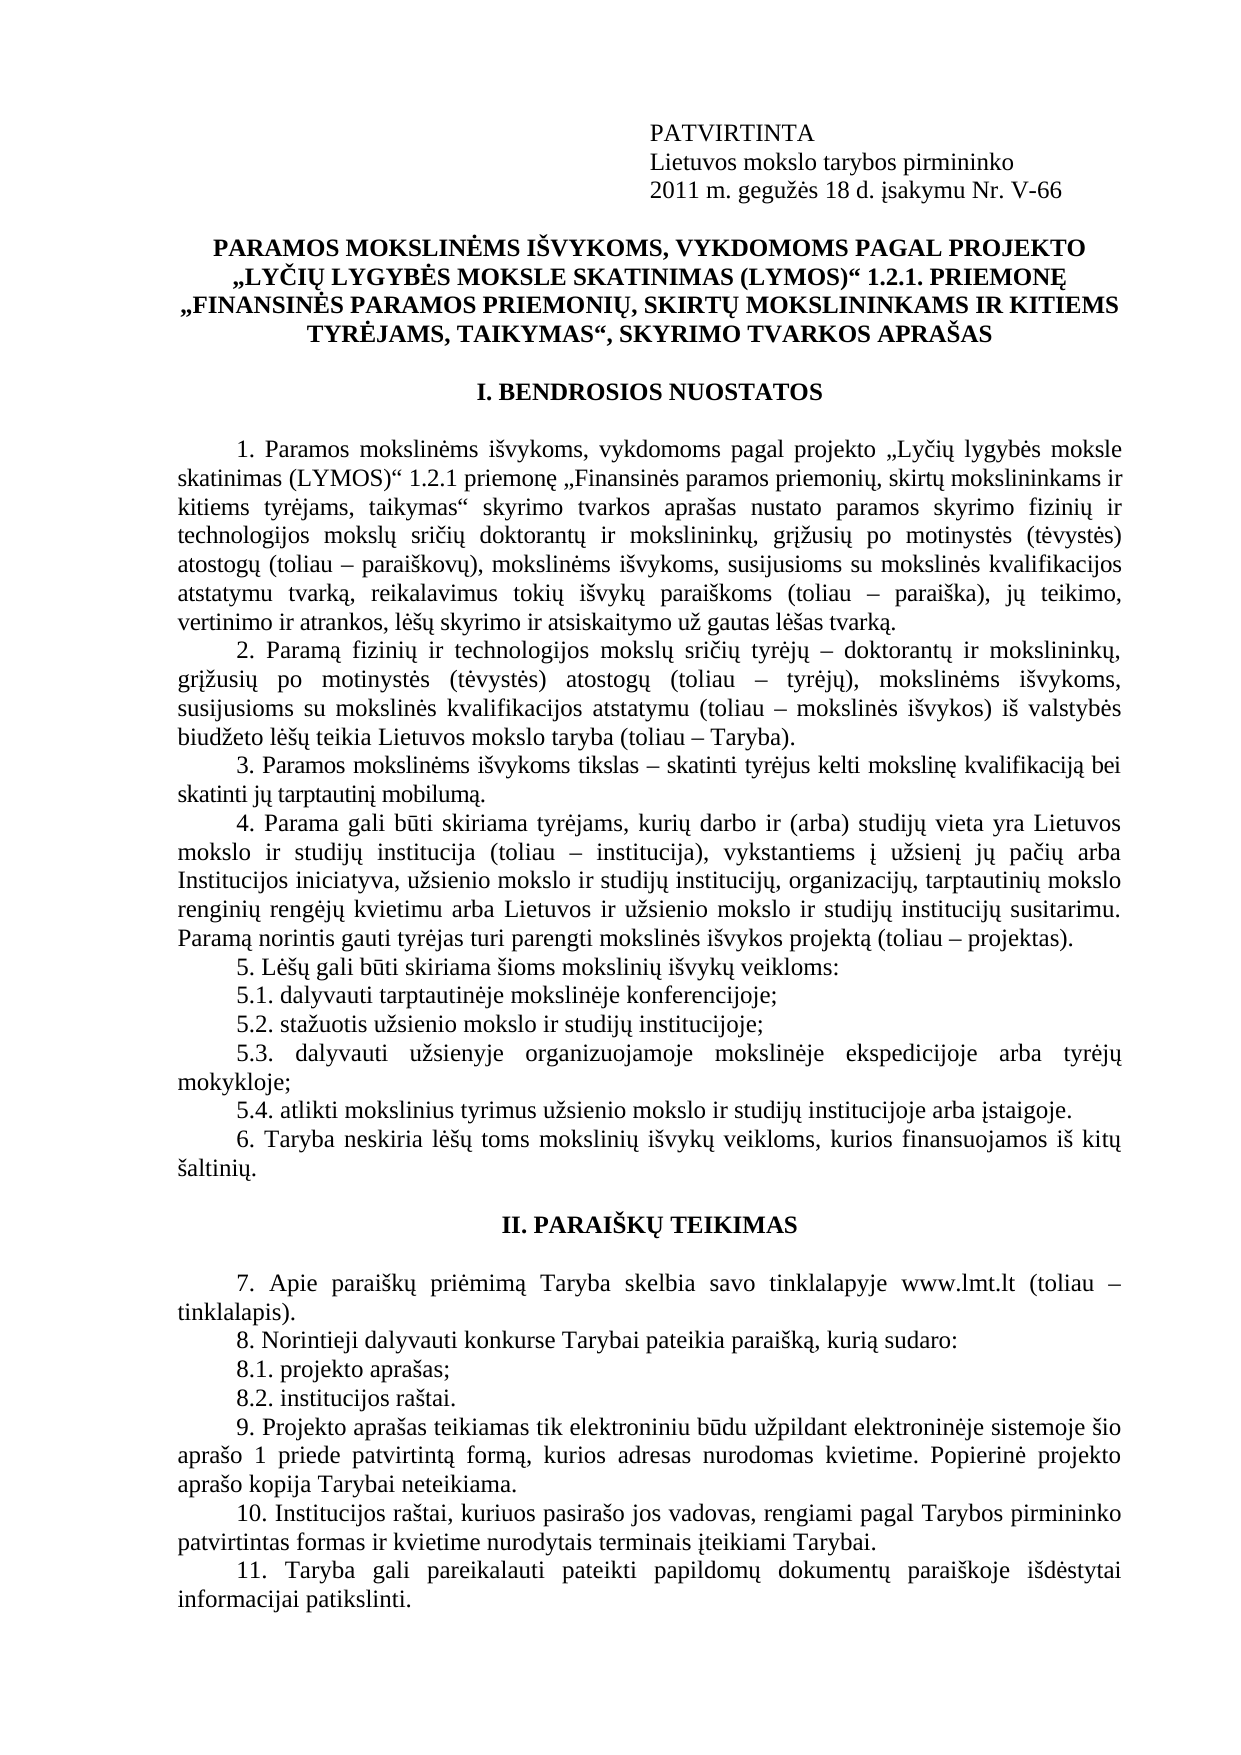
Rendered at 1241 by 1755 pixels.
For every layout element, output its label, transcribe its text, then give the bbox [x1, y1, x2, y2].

text 6. Taryba neskiria lėšų toms mokslinių išvykų veikloms, kurios finansuojamos iš kitų šaltinių. [177, 1124, 1122, 1182]
text 5. Lėšų gali būti skiriama šioms mokslinių išvykų veikloms: [177, 952, 1122, 981]
text 3. Paramos mokslinėms išvykoms tikslas – skatinti tyrėjus kelti mokslinę kvalifikaciją bei skatinti jų tarptautinį mobilumą. [177, 751, 1122, 808]
text II. PARAIŠKŲ TEIKIMAS [177, 1211, 1122, 1239]
text 10. Institucijos raštai, kuriuos pasirašo jos vadovas, rengiami pagal Tarybos pirmininko patvirtintas formas ir kvietime nurodytais terminais įteikiami Tarybai. [177, 1498, 1122, 1556]
text 1. Paramos mokslinėms išvykoms, vykdomoms pagal projekto „Lyčių lygybės moksle skatinimas (LYMOS)“ 1.2.1 priemonę „Finansinės paramos priemonių, skirtų mokslininkams ir kitiems tyrėjams, taikymas“ skyrimo tvarkos aprašas nustato paramos skyrimo fizinių ir technologijos mokslų sričių doktorantų ir mokslininkų, grįžusių po motinystės (tėvystės) atostogų (toliau – paraiškovų), mokslinėms išvykoms, susijusioms su mokslinės kvalifikacijos atstatymu tvarką, reikalavimus tokių išvykų paraiškoms (toliau – paraiška), jų teikimo, vertinimo ir atrankos, lėšų skyrimo ir atsiskaitymo už gautas lėšas tvarką. [177, 434, 1122, 636]
text 8.2. institucijos raštai. [177, 1383, 1122, 1412]
text 11. Taryba gali pareikalauti pateikti papildomų dokumentų paraiškoje išdėstytai informacijai patikslinti. [177, 1556, 1122, 1613]
text I. BENDROSIOS NUOSTATOS [177, 377, 1122, 406]
text PATVIRTINTA [649, 118, 1122, 147]
text 7. Apie paraiškų priėmimą Taryba skelbia savo tinklalapyje www.lmt.lt (toliau – tinklalapis). [177, 1268, 1122, 1326]
text Lietuvos mokslo tarybos pirmininko [649, 147, 1122, 176]
text 5.1. dalyvauti tarptautinėje mokslinėje konferencijoje; [177, 981, 1122, 1009]
text 5.3. dalyvauti užsienyje organizuojamoje mokslinėje ekspedicijoje arba tyrėjų mokykloje; [177, 1038, 1122, 1096]
text PARAMOS MOKSLINĖMS IŠVYKOMS, VYKDOMOMS PAGAL PROJEKTO „LYČIŲ LYGYBĖS MOKSLE SKATINIMAS (LYMOS)“ 1.2.1. PRIEMONĘ „FINANSINĖS PARAMOS PRIEMONIŲ, SKIRTŲ MOKSLININKAMS IR KITIEMS TYRĖJAMS, TAIKYMAS“, SKYRIMO TVARKOS APRAŠAS [177, 233, 1122, 348]
text 8. Norintieji dalyvauti konkurse Tarybai pateikia paraišką, kurią sudaro: [177, 1326, 1122, 1354]
text 2. Paramą fizinių ir technologijos mokslų sričių tyrėjų – doktorantų ir mokslininkų, grįžusių po motinystės (tėvystės) atostogų (toliau – tyrėjų), mokslinėms išvykoms, susijusioms su mokslinės kvalifikacijos atstatymu (toliau – mokslinės išvykos) iš valstybės biudžeto lėšų teikia Lietuvos mokslo taryba (toliau – Taryba). [177, 636, 1122, 751]
text 5.2. stažuotis užsienio mokslo ir studijų institucijoje; [177, 1009, 1122, 1038]
text 4. Parama gali būti skiriama tyrėjams, kurių darbo ir (arba) studijų vieta yra Lietuvos mokslo ir studijų institucija (toliau – institucija), vykstantiems į užsienį jų pačių arba Institucijos iniciatyva, užsienio mokslo ir studijų institucijų, organizacijų, tarptautinių mokslo renginių rengėjų kvietimu arba Lietuvos ir užsienio mokslo ir studijų institucijų susitarimu. Paramą norintis gauti tyrėjas turi parengti mokslinės išvykos projektą (toliau – projektas). [177, 808, 1122, 952]
text 8.1. projekto aprašas; [177, 1354, 1122, 1383]
text 5.4. atlikti mokslinius tyrimus užsienio mokslo ir studijų institucijoje arba įstaigoje. [177, 1096, 1122, 1124]
text 2011 m. gegužės 18 d. įsakymu Nr. V-66 [649, 176, 1122, 204]
text 9. Projekto aprašas teikiamas tik elektroniniu būdu užpildant elektroninėje sistemoje šio aprašo 1 priede patvirtintą formą, kurios adresas nurodomas kvietime. Popierinė projekto aprašo kopija Tarybai neteikiama. [177, 1412, 1122, 1498]
